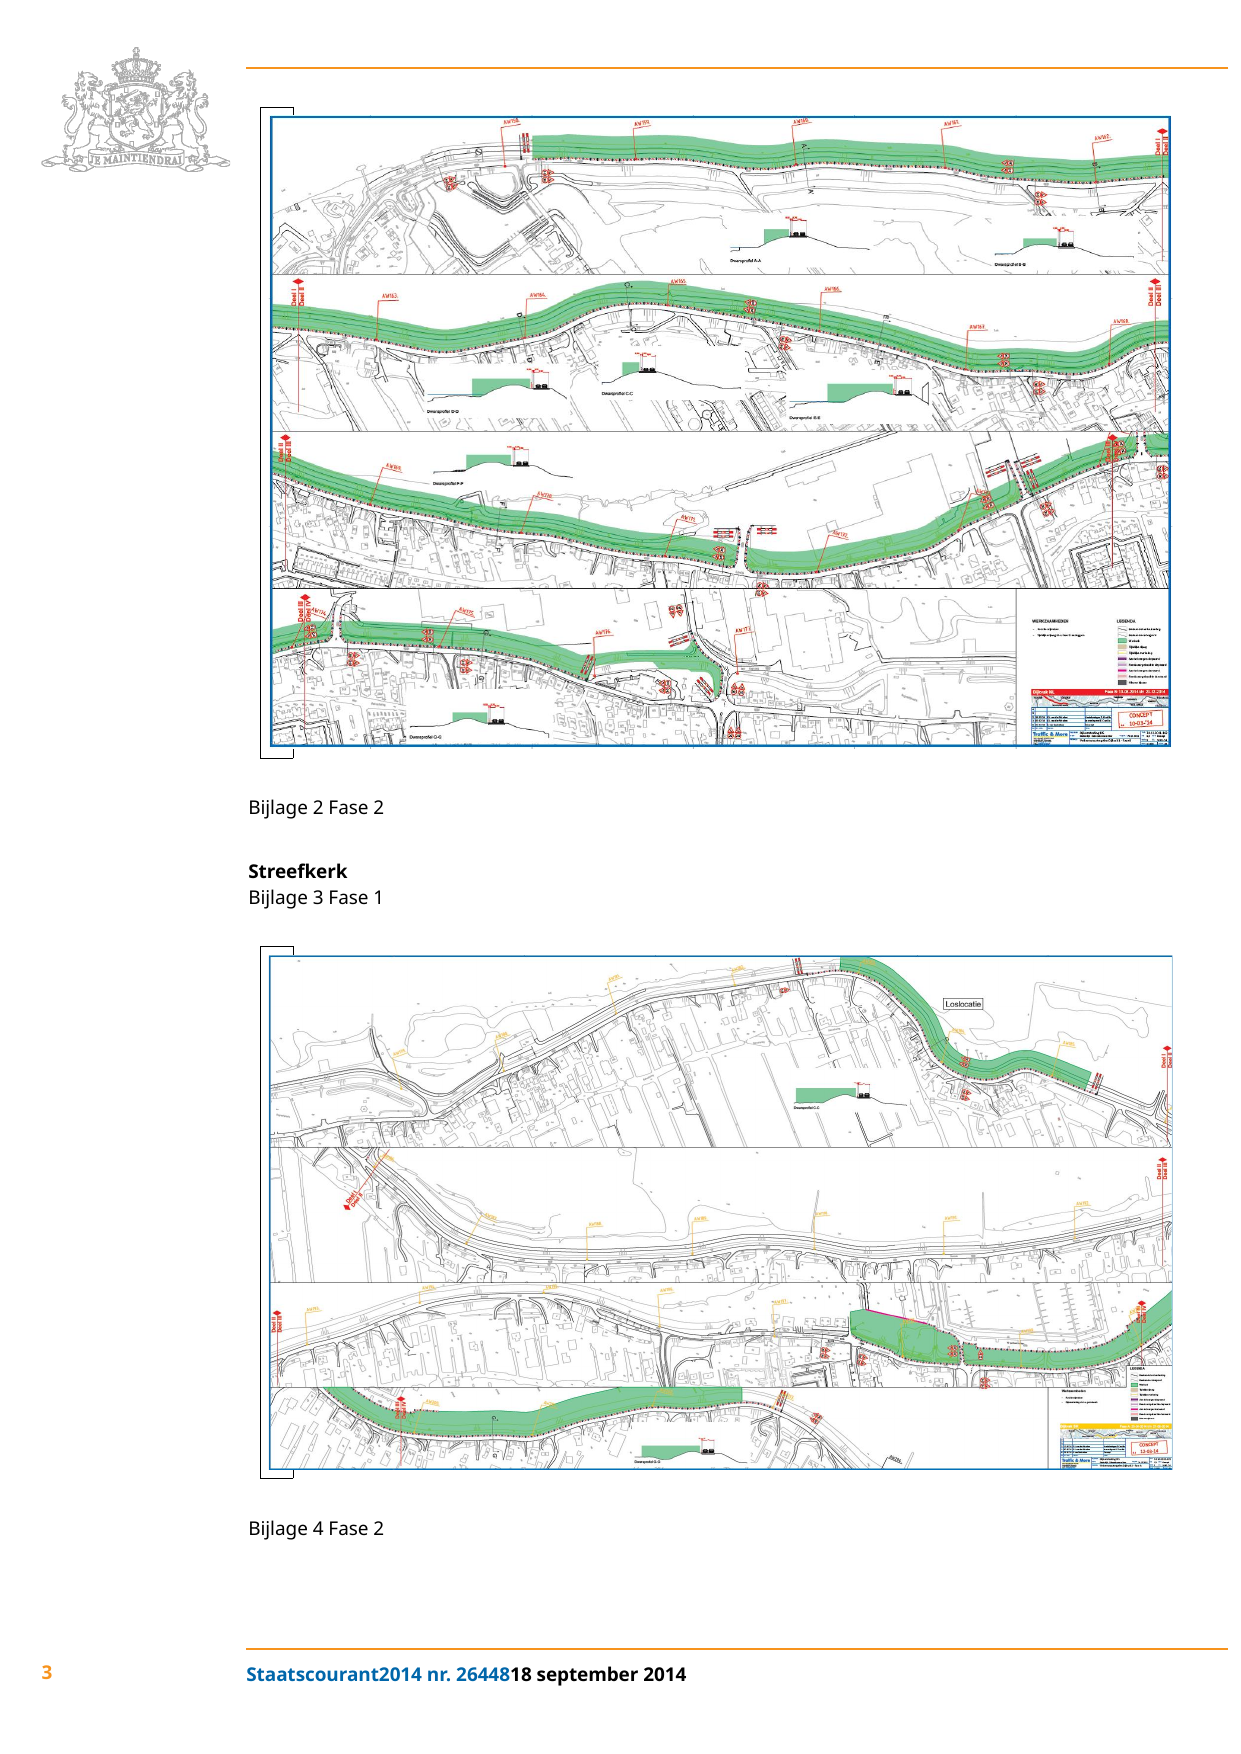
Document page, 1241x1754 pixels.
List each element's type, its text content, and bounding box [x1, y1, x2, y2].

picture [41, 47, 231, 172]
text Bijlage 3 Fase 1 [248, 884, 1152, 909]
text Streefkerk [248, 858, 1152, 884]
text Bijlage 2 Fase 2 [248, 794, 1152, 820]
text Bijlage 4 Fase 2 [248, 1515, 1152, 1541]
picture [268, 115, 1173, 749]
picture [268, 955, 1173, 1470]
